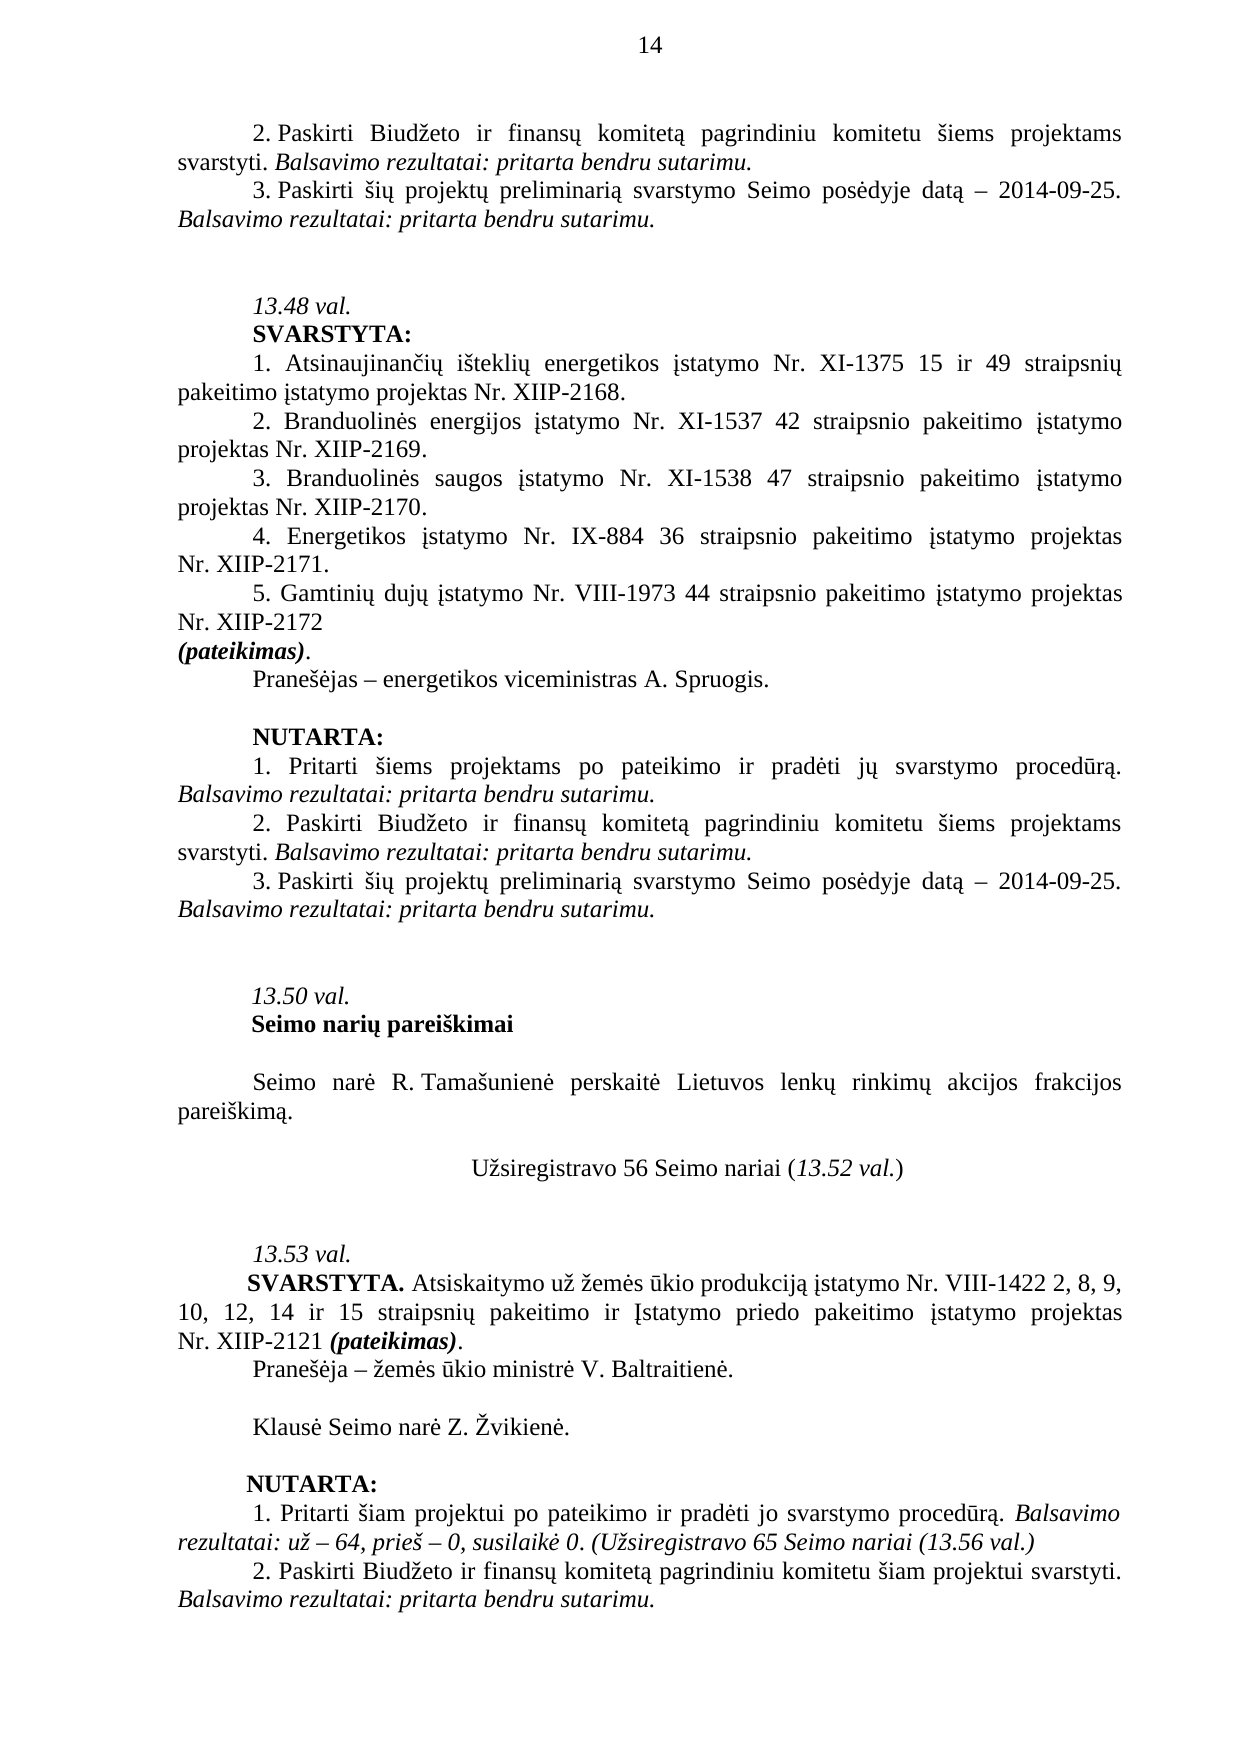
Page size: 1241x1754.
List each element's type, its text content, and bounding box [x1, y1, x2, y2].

text Pranešėja – žemės ūkio ministrė V. Baltraitienė. [177, 1354, 1122, 1383]
text 13.48 val. [177, 291, 1122, 319]
text Seimo narių pareiškimai [251, 1009, 1122, 1038]
text 2. Paskirti Biudžeto ir finansų komitetą pagrindiniu komitetu šiems projektams svarstyti. Balsavimo rezultatai: pritarta bendru sutarimu. [177, 808, 1122, 866]
text (pateikimas). [177, 636, 1122, 664]
text Klausė Seimo narė Z. Žvikienė. [177, 1412, 1122, 1441]
text 13.50 val. [251, 981, 1122, 1009]
text NUTARTA: [177, 1469, 1122, 1498]
text 1. Atsinaujinančių išteklių energetikos įstatymo Nr. XI-1375 15 ir 49 straipsnių pakeitimo įstatymo projektas Nr. XIIP-2168. [177, 348, 1122, 406]
text 1. Pritarti šiems projektams po pateikimo ir pradėti jų svarstymo procedūrą. Balsavimo rezultatai: pritarta bendru sutarimu. [177, 751, 1122, 808]
text SVARSTYTA: [177, 319, 1122, 348]
text 2. Branduolinės energijos įstatymo Nr. XI-1537 42 straipsnio pakeitimo įstatymo projektas Nr. XIIP-2169. [177, 406, 1122, 463]
text SVARSTYTA. Atsiskaitymo už žemės ūkio produkciją įstatymo Nr. VIII-1422 2, 8, 9, 10, 12, 14 ir 15 straipsnių pakeitimo ir Įstatymo priedo pakeitimo įstatymo projektas Nr. XIIP-2121 (pateikimas). [177, 1268, 1122, 1354]
text 4. Energetikos įstatymo Nr. IX-884 36 straipsnio pakeitimo įstatymo projektas Nr. XIIP-2171. [177, 521, 1122, 578]
text 3. Branduolinės saugos įstatymo Nr. XI-1538 47 straipsnio pakeitimo įstatymo projektas Nr. XIIP-2170. [177, 463, 1122, 521]
text NUTARTA: [177, 722, 1122, 751]
text 3. Paskirti šių projektų preliminarią svarstymo Seimo posėdyje datą – 2014-09-25. Balsavimo rezultatai: pritarta bendru sutarimu. [177, 176, 1122, 233]
text 2. Paskirti Biudžeto ir finansų komitetą pagrindiniu komitetu šiam projektui svarstyti. Balsavimo rezultatai: pritarta bendru sutarimu. [177, 1556, 1122, 1613]
text 13.53 val. [177, 1239, 1122, 1268]
text 3. Paskirti šių projektų preliminarią svarstymo Seimo posėdyje datą – 2014-09-25. Balsavimo rezultatai: pritarta bendru sutarimu. [177, 866, 1122, 923]
text Užsiregistravo 56 Seimo nariai (13.52 val.) [177, 1153, 1122, 1182]
text 1. Pritarti šiam projektui po pateikimo ir pradėti jo svarstymo procedūrą. Balsavimo rezultatai: už – 64, prieš – 0, susilaikė 0. (Užsiregistravo 65 Seimo nariai (13.56 val.) [177, 1498, 1122, 1556]
text 2. Paskirti Biudžeto ir finansų komitetą pagrindiniu komitetu šiems projektams svarstyti. Balsavimo rezultatai: pritarta bendru sutarimu. [177, 118, 1122, 176]
text Pranešėjas – energetikos viceministras A. Spruogis. [177, 664, 1122, 693]
text Seimo narė R. Tamašunienė perskaitė Lietuvos lenkų rinkimų akcijos frakcijos pareiškimą. [177, 1067, 1122, 1124]
text 5. Gamtinių dujų įstatymo Nr. VIII-1973 44 straipsnio pakeitimo įstatymo projektas Nr. XIIP-2172 [177, 578, 1122, 636]
